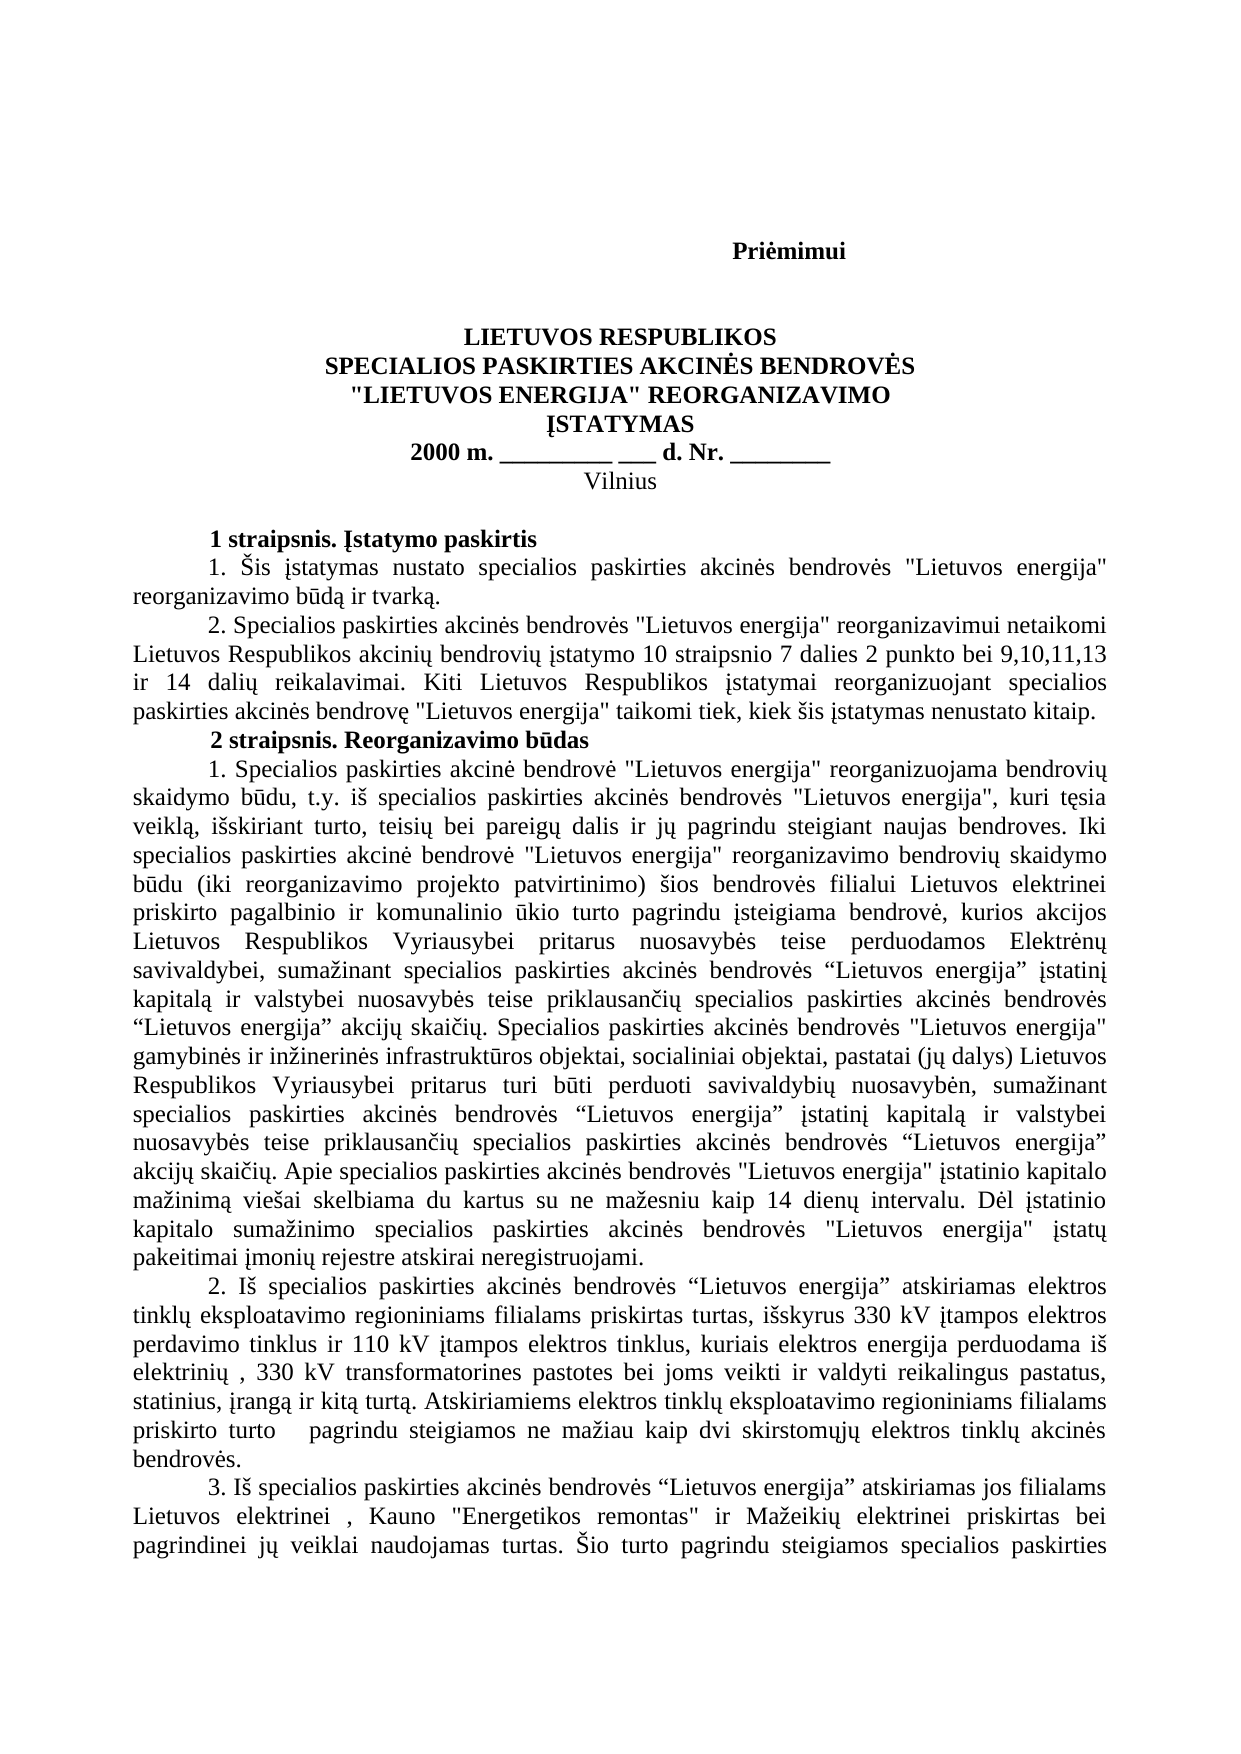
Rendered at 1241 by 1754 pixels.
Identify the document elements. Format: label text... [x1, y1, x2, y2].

text SPECIALIOS PASKIRTIES AKCINĖS BENDROVĖS [133, 351, 1108, 380]
text 1. Šis įstatymas nustato specialios paskirties akcinės bendrovės "Lietuvos energija" reorganizavimo būdą ir tvarką. [133, 552, 1108, 610]
text Priėmimui [133, 236, 1108, 265]
text 1. Specialios paskirties akcinė bendrovė "Lietuvos energija" reorganizuojama bendrovių skaidymo būdu, t.y. iš specialios paskirties akcinės bendrovės "Lietuvos energija", kuri tęsia veiklą, išskiriant turto, teisių bei pareigų dalis ir jų pagrindu steigiant naujas bendroves. Iki specialios paskirties akcinė bendrovė "Lietuvos energija" reorganizavimo bendrovių skaidymo būdu (iki reorganizavimo projekto patvirtinimo) šios bendrovės filialui Lietuvos elektrinei priskirto pagalbinio ir komunalinio ūkio turto pagrindu įsteigiama bendrovė, kurios akcijos Lietuvos Respublikos Vyriausybei pritarus nuosavybės teise perduodamos Elektrėnų savivaldybei, sumažinant specialios paskirties akcinės bendrovės “Lietuvos energija” įstatinį kapitalą ir valstybei nuosavybės teise priklausančių specialios paskirties akcinės bendrovės “Lietuvos energija” akcijų skaičių. Specialios paskirties akcinės bendrovės "Lietuvos energija" gamybinės ir inžinerinės infrastruktūros objektai, socialiniai objektai, pastatai (jų dalys) Lietuvos Respublikos Vyriausybei pritarus turi būti perduoti savivaldybių nuosavybėn, sumažinant specialios paskirties akcinės bendrovės “Lietuvos energija” įstatinį kapitalą ir valstybei nuosavybės teise priklausančių specialios paskirties akcinės bendrovės “Lietuvos energija” akcijų skaičių. Apie specialios paskirties akcinės bendrovės "Lietuvos energija" įstatinio kapitalo mažinimą viešai skelbiama du kartus su ne mažesniu kaip 14 dienų intervalu. Dėl įstatinio kapitalo sumažinimo specialios paskirties akcinės bendrovės "Lietuvos energija" įstatų pakeitimai įmonių rejestre atskirai neregistruojami. [133, 754, 1108, 1271]
text 1 straipsnis. Įstatymo paskirtis [133, 524, 1108, 552]
text 2000 m. _________ ___ d. Nr. ________ [133, 437, 1108, 466]
text "LIETUVOS ENERGIJA" REORGANIZAVIMO [133, 380, 1108, 409]
text ĮSTATYMAS [133, 409, 1108, 437]
text Vilnius [133, 466, 1108, 495]
text 2. Iš specialios paskirties akcinės bendrovės “Lietuvos energija” atskiriamas elektros tinklų eksploatavimo regioniniams filialams priskirtas turtas, išskyrus 330 kV įtampos elektros perdavimo tinklus ir 110 kV įtampos elektros tinklus, kuriais elektros energija perduodama iš elektrinių , 330 kV transformatorines pastotes bei joms veikti ir valdyti reikalingus pastatus, statinius, įrangą ir kitą turtą. Atskiriamiems elektros tinklų eksploatavimo regioniniams filialams priskirto turto pagrindu steigiamos ne mažiau kaip dvi skirstomųjų elektros tinklų akcinės bendrovės. [133, 1271, 1108, 1472]
text 2 straipsnis. Reorganizavimo būdas [133, 725, 1108, 754]
text LIETUVOS RESPUBLIKOS [133, 322, 1108, 351]
text 3. Iš specialios paskirties akcinės bendrovės “Lietuvos energija” atskiriamas jos filialams Lietuvos elektrinei , Kauno "Energetikos remontas" ir Mažeikių elektrinei priskirtas bei pagrindinei jų veiklai naudojamas turtas. Šio turto pagrindu steigiamos specialios paskirties [133, 1472, 1108, 1559]
text 2. Specialios paskirties akcinės bendrovės "Lietuvos energija" reorganizavimui netaikomi Lietuvos Respublikos akcinių bendrovių įstatymo 10 straipsnio 7 dalies 2 punkto bei 9,10,11,13 ir 14 dalių reikalavimai. Kiti Lietuvos Respublikos įstatymai reorganizuojant specialios paskirties akcinės bendrovę "Lietuvos energija" taikomi tiek, kiek šis įstatymas nenustato kitaip. [133, 610, 1108, 725]
